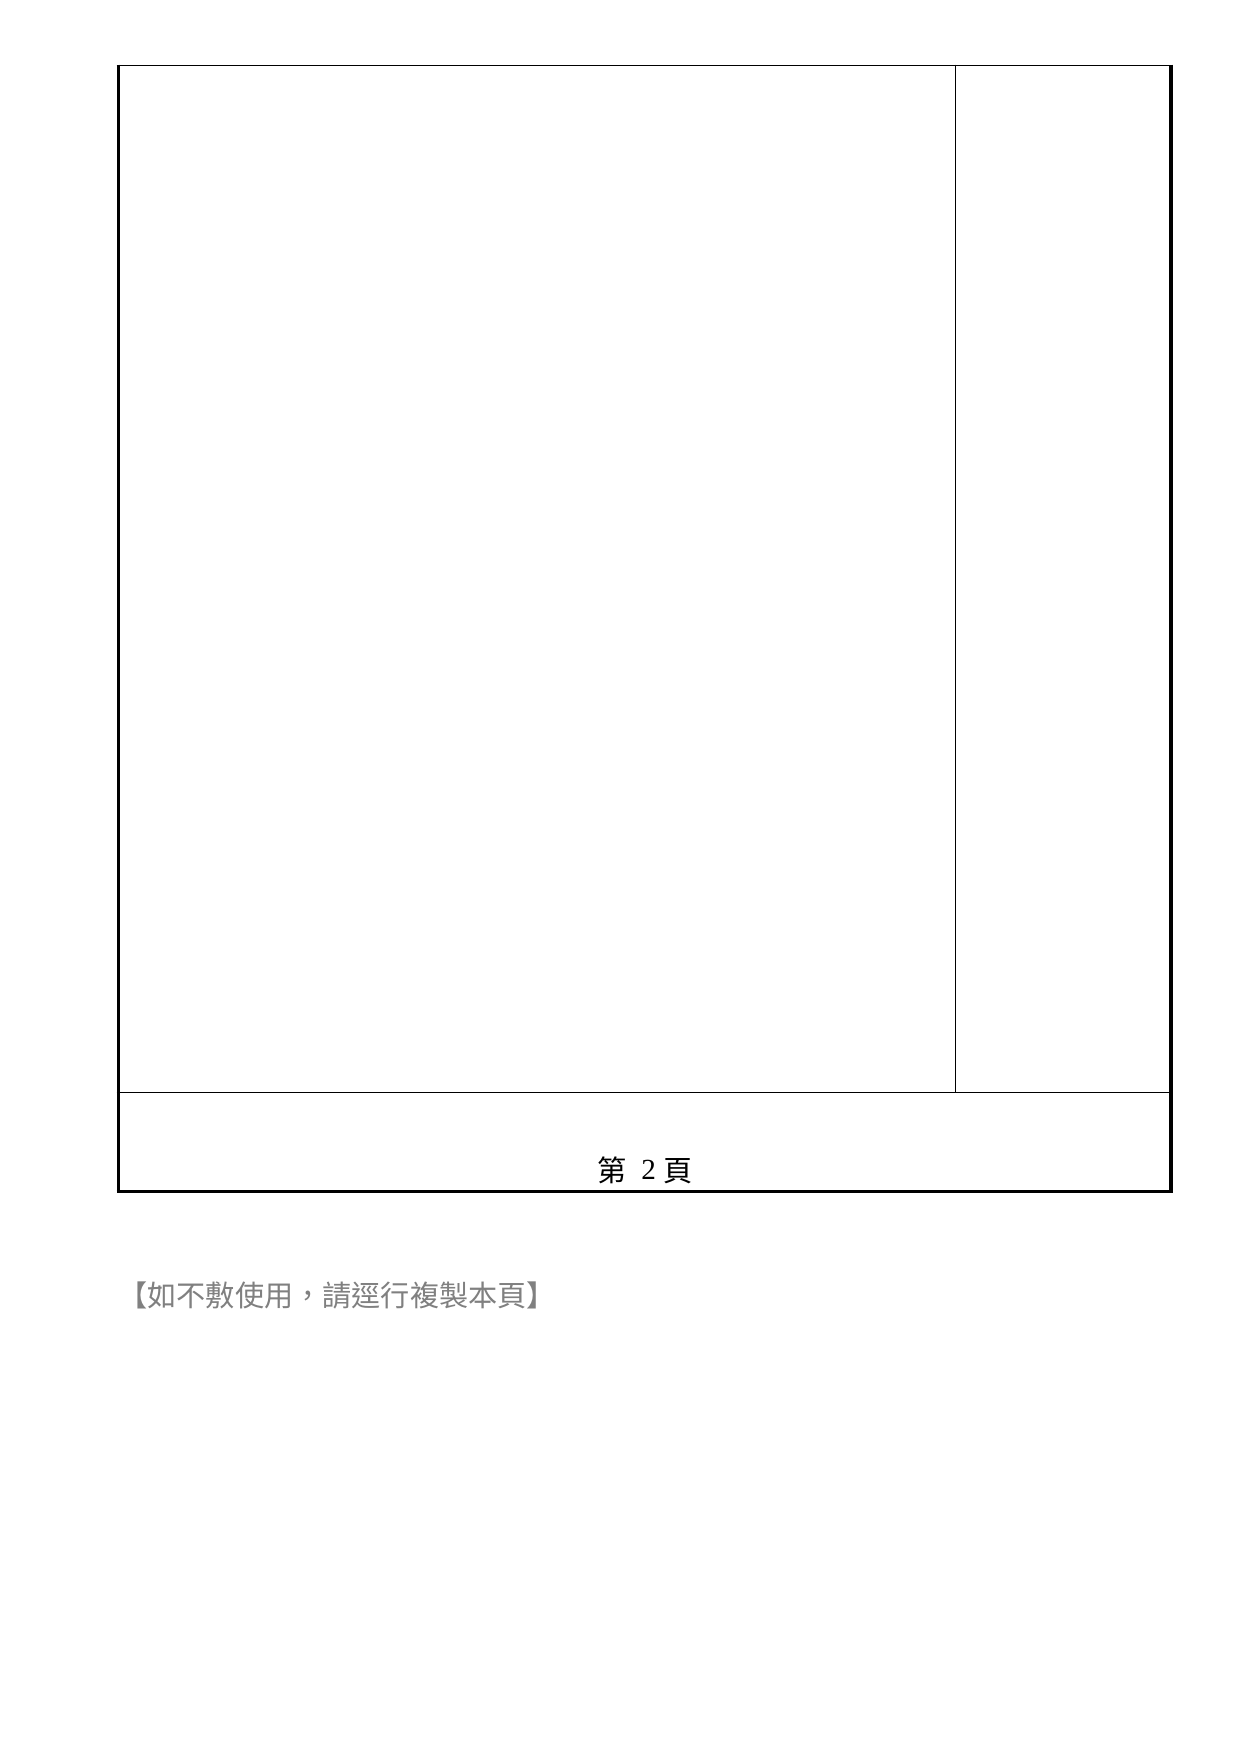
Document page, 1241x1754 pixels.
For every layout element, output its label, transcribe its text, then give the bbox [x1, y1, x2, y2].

table_cell 第 2 頁 [120, 1093, 1169, 1189]
text 【如不敷使用，請逕行複製本頁】 [118, 1252, 1122, 1314]
table_cell [120, 66, 955, 1092]
table_cell [956, 66, 1169, 1092]
